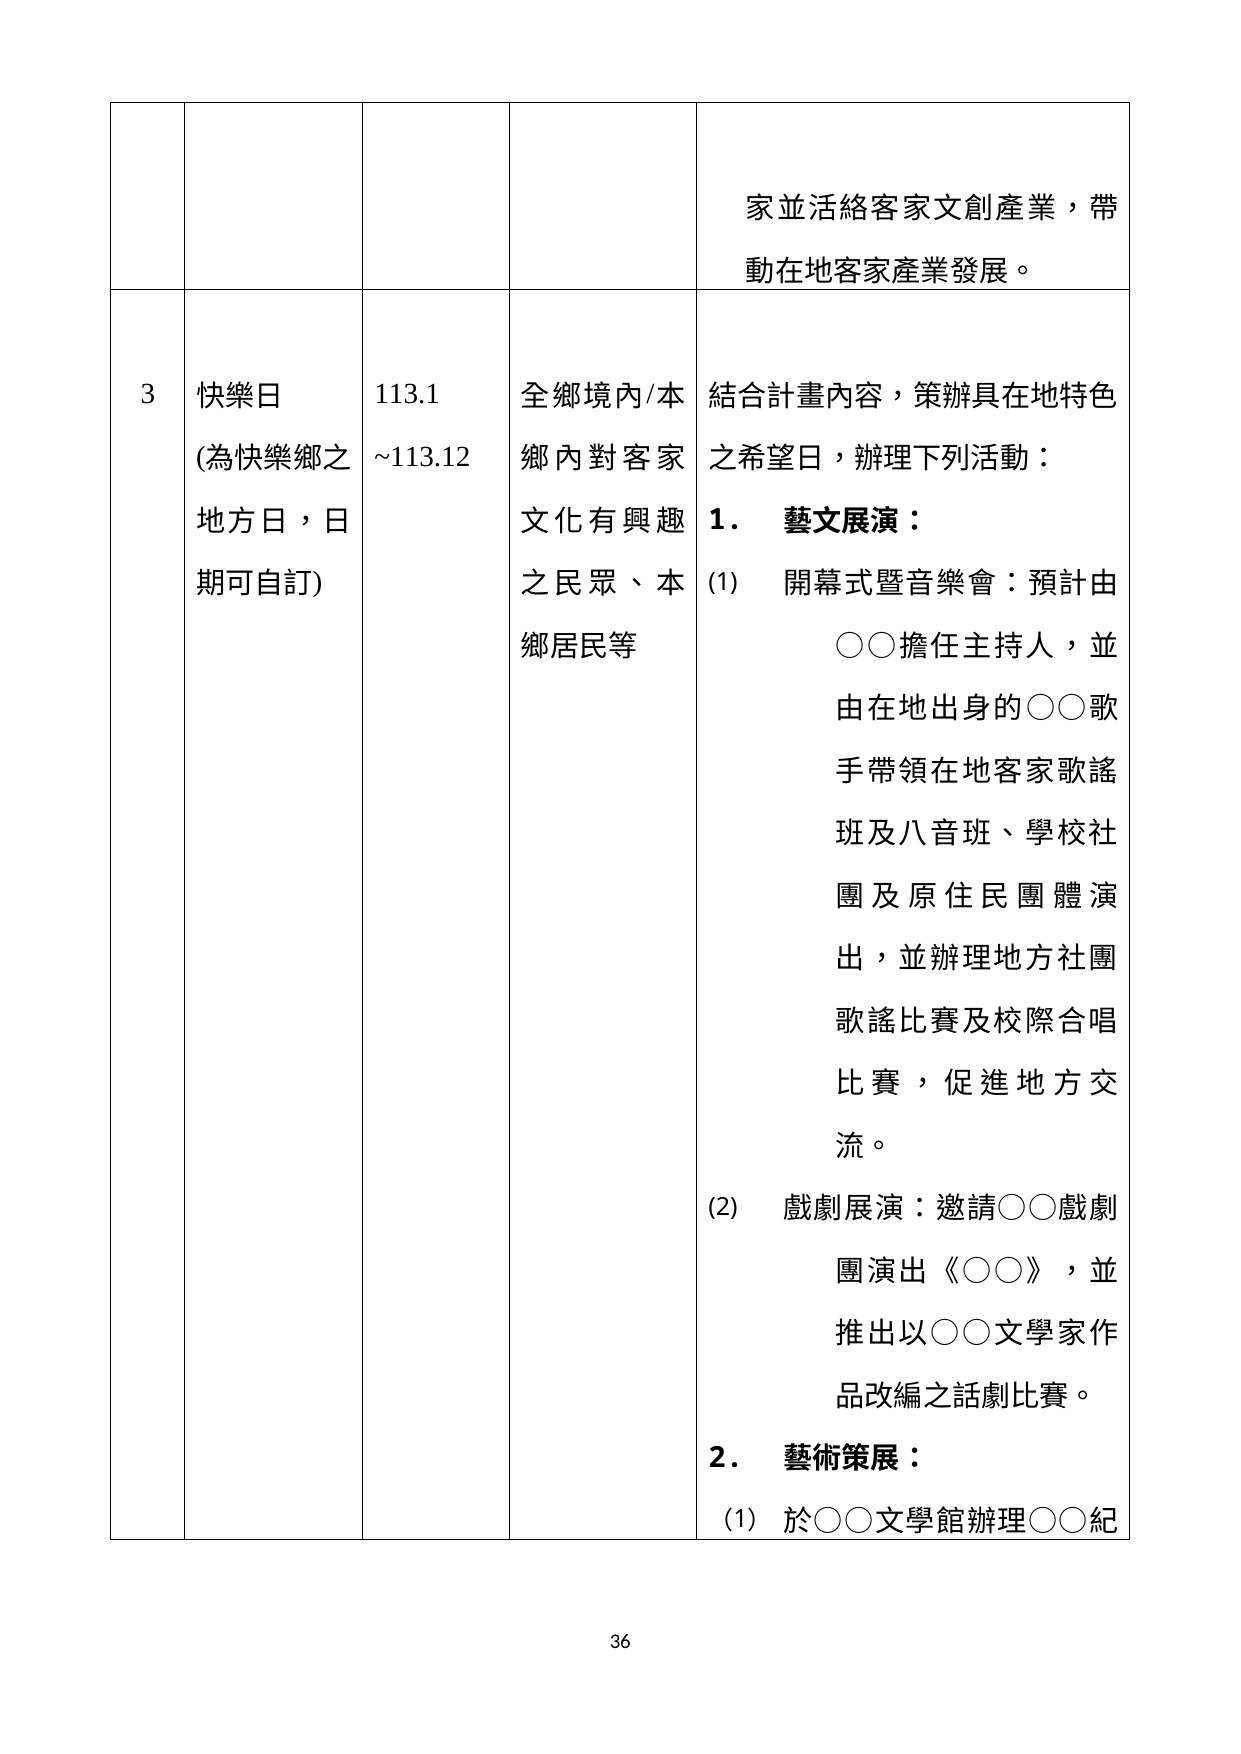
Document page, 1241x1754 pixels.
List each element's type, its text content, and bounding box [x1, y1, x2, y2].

table_cell [111, 103, 184, 289]
table_cell [510, 103, 696, 289]
table_cell 3 [111, 290, 184, 1539]
table_cell [363, 103, 509, 289]
table_cell 快樂日 (為快樂鄉之地方日，日期可自訂) [185, 290, 362, 1539]
table_cell 家並活絡客家文創產業，帶動在地客家產業發展。 [697, 103, 1129, 289]
table_cell [185, 103, 362, 289]
table_cell 結合計畫內容，策辦具在地特色之希望日，辦理下列活動： 藝文展演： 開幕式暨音樂會：預計由○○擔任主持人，並由在地出身的○○歌手帶領在地客家歌謠班及八音班、學校社團及原住民團體演出，並辦理地方社團歌謠比賽及校際合唱比賽，促進地方交流。 戲劇展演：邀請○○戲劇團演出《○○》，並推出以○○文學家作品改編之話劇比賽。 藝術策展： 於○○文學館辦理○○紀念活動，結合創作藝文班隊成果展現。 村村有繪本成果展示：展示當年完成之村里繪本，預計以每年至少完成○本之製作進度，4年完成全鎮之各村繪本。 辦理主題同學會及𠊎庄返鄉日，邀請在地居民及旅外鄉親返鄉參與。 走讀我庄： 分為歷史路線、山城路線、文學路線、農遊路線等，由○○基金會、○○社區發展協會、○○產業觀光發展協會等協助辦理。 產創市集： 展售在地農特產品、客家美食及文創小物等。 [697, 290, 1129, 1539]
table_cell 全鄉境內/本鄉內對客家文化有興趣之民眾、本鄉居民等 [510, 290, 696, 1539]
table_cell 113.1 ~113.12 [363, 290, 509, 1539]
